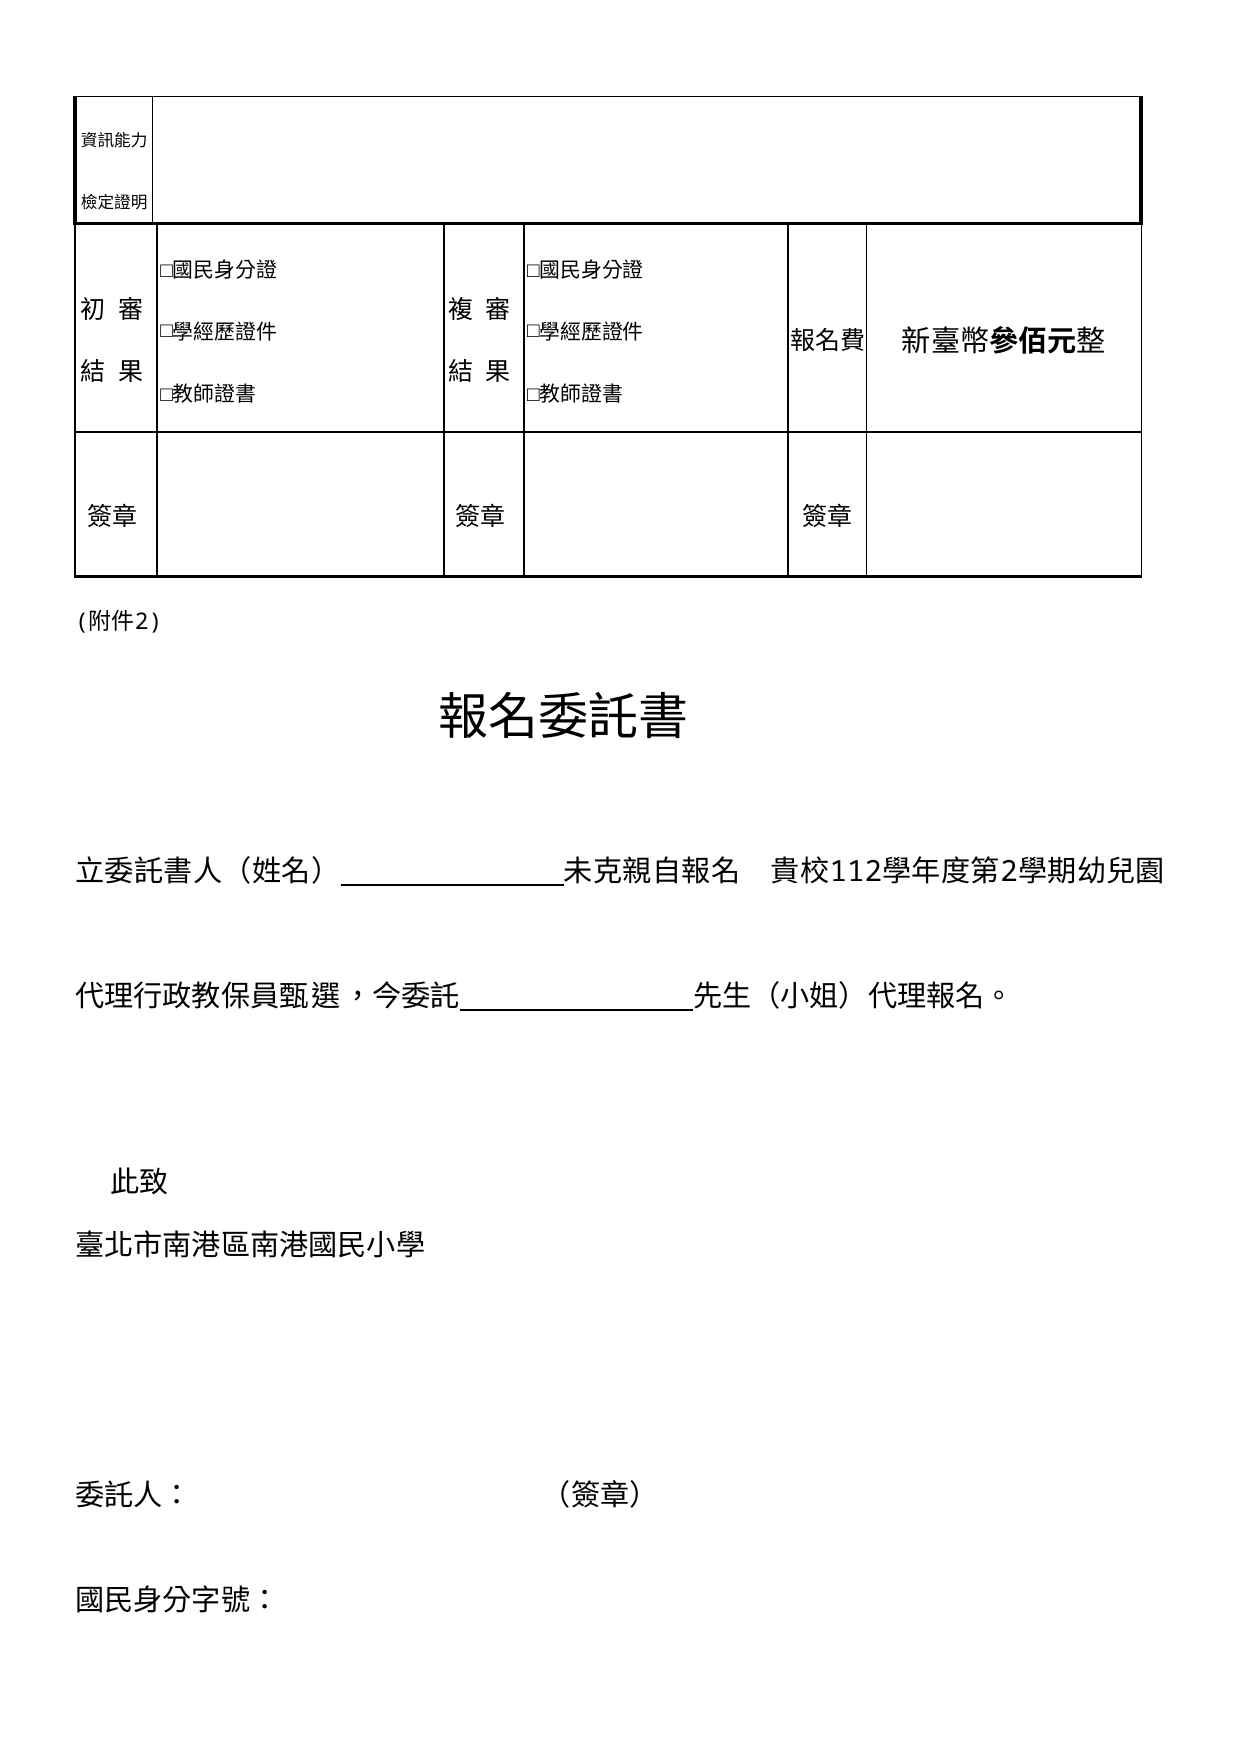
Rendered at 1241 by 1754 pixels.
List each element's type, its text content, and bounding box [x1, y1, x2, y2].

text 報名委託書 [75, 640, 1165, 765]
table_cell [867, 433, 1141, 575]
text 立委託書人（姓名） 未克親自報名 貴校112學年度第2學期幼兒園代理行政教保員甄選，今委託 先生（小姐）代理報名。 [75, 827, 1165, 1015]
text 國民身分字號： [75, 1556, 1165, 1618]
table_cell 複 審 結 果 [445, 225, 523, 431]
table_cell 簽章 [445, 433, 523, 575]
table_cell 報名費 [789, 225, 866, 431]
table_cell [158, 433, 443, 575]
table_cell □國民身分證 □學經歷證件 □教師證書 □退伍令 □切結書 □自傳 □委託書 □其他 [525, 225, 787, 431]
text 臺北市南港區南港國民小學 [75, 1201, 1167, 1263]
table_cell □國民身分證 □學經歷證件 □教師證書 □退伍令 □切結書 □自傳 □委託書 □其他 [158, 225, 443, 431]
table_cell 初 審 結 果 [76, 225, 156, 431]
table_cell 簽章 [76, 433, 156, 575]
text (附件2) [75, 577, 1165, 640]
table_cell 簽章 [789, 433, 866, 575]
table_cell [153, 97, 1139, 222]
text 委託人： （簽章） [75, 1451, 1165, 1513]
table_cell 資訊能力檢定證明 [77, 97, 152, 222]
table_cell 新臺幣參佰元整 [867, 225, 1141, 431]
table_cell [525, 433, 787, 575]
text 此致 [75, 1138, 1165, 1201]
